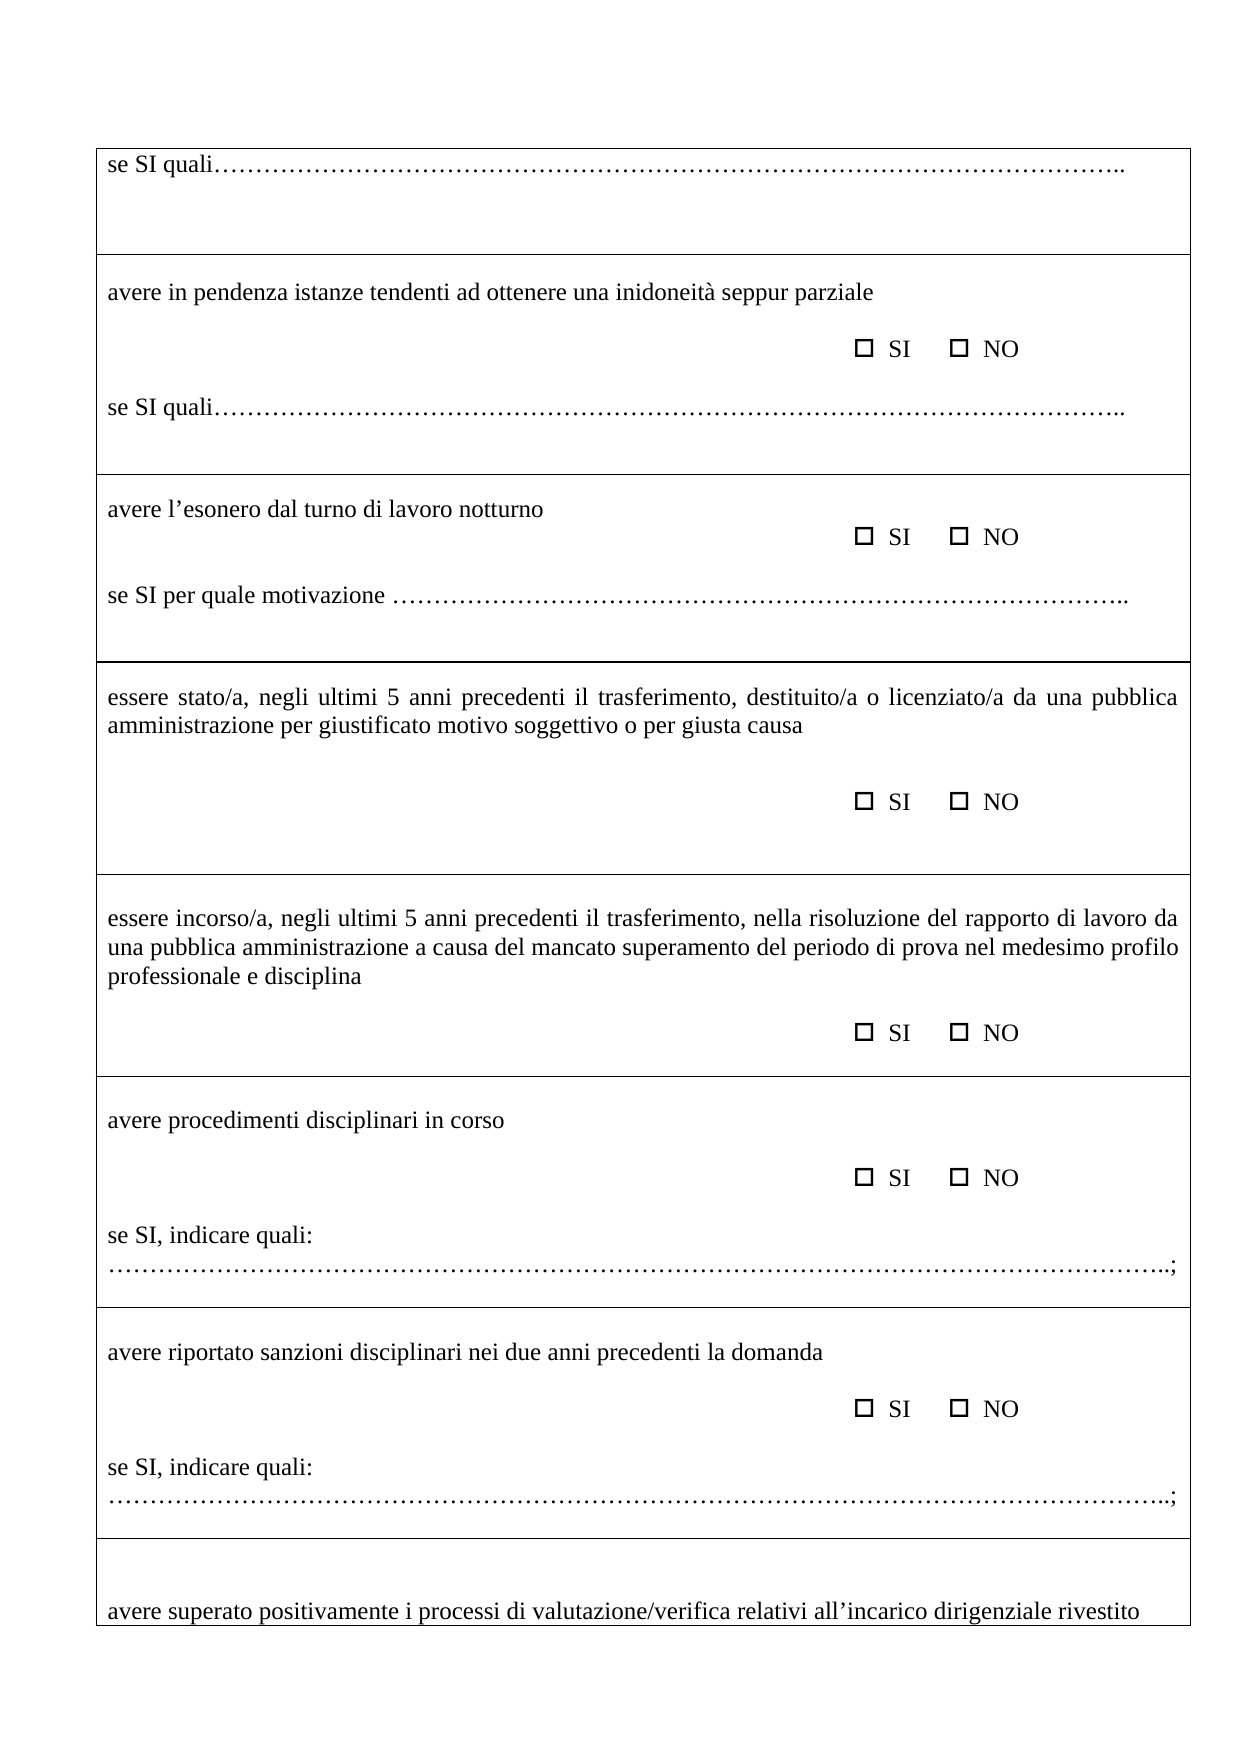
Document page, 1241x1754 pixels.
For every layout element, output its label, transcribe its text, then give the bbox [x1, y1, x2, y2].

table_cell avere in pendenza istanze tendenti ad ottenere una inidoneità seppur parziale  SI  NO se SI quali……………………………………………………………………………………………….. [97, 255, 1190, 473]
table_cell [73, 661, 96, 873]
table_cell avere superato positivamente i processi di valutazione/verifica relativi all’incarico dirigenziale rivestito [97, 1539, 1190, 1625]
table_cell [73, 874, 96, 1076]
table_cell [73, 474, 96, 661]
table_cell [73, 148, 96, 254]
table_cell [73, 1538, 96, 1625]
table_cell [73, 254, 96, 473]
table_cell avere procedimenti disciplinari in corso  SI  NO se SI, indicare quali: ………………………………………………………………………………………………………………..; [97, 1077, 1190, 1307]
table_cell essere incorso/a, negli ultimi 5 anni precedenti il trasferimento, nella risoluzione del rapporto di lavoro da una pubblica amministrazione a causa del mancato superamento del periodo di prova nel medesimo profilo professionale e disciplina  SI  NO [97, 875, 1190, 1076]
table_cell avere l’esonero dal turno di lavoro notturno  SI  NO se SI per quale motivazione …………………………………………………………………………….. [97, 475, 1190, 661]
table_cell essere stato/a, negli ultimi 5 anni precedenti il trasferimento, destituito/a o licenziato/a da una pubblica amministrazione per giustificato motivo soggettivo o per giusta causa  SI  NO [97, 663, 1190, 873]
table_cell [73, 1076, 96, 1307]
table_cell avere riportato sanzioni disciplinari nei due anni precedenti la domanda  SI  NO se SI, indicare quali: ………………………………………………………………………………………………………………..; [97, 1308, 1190, 1538]
table_cell [73, 1307, 96, 1538]
table_cell se SI quali……………………………………………………………………………………………….. [97, 149, 1190, 254]
